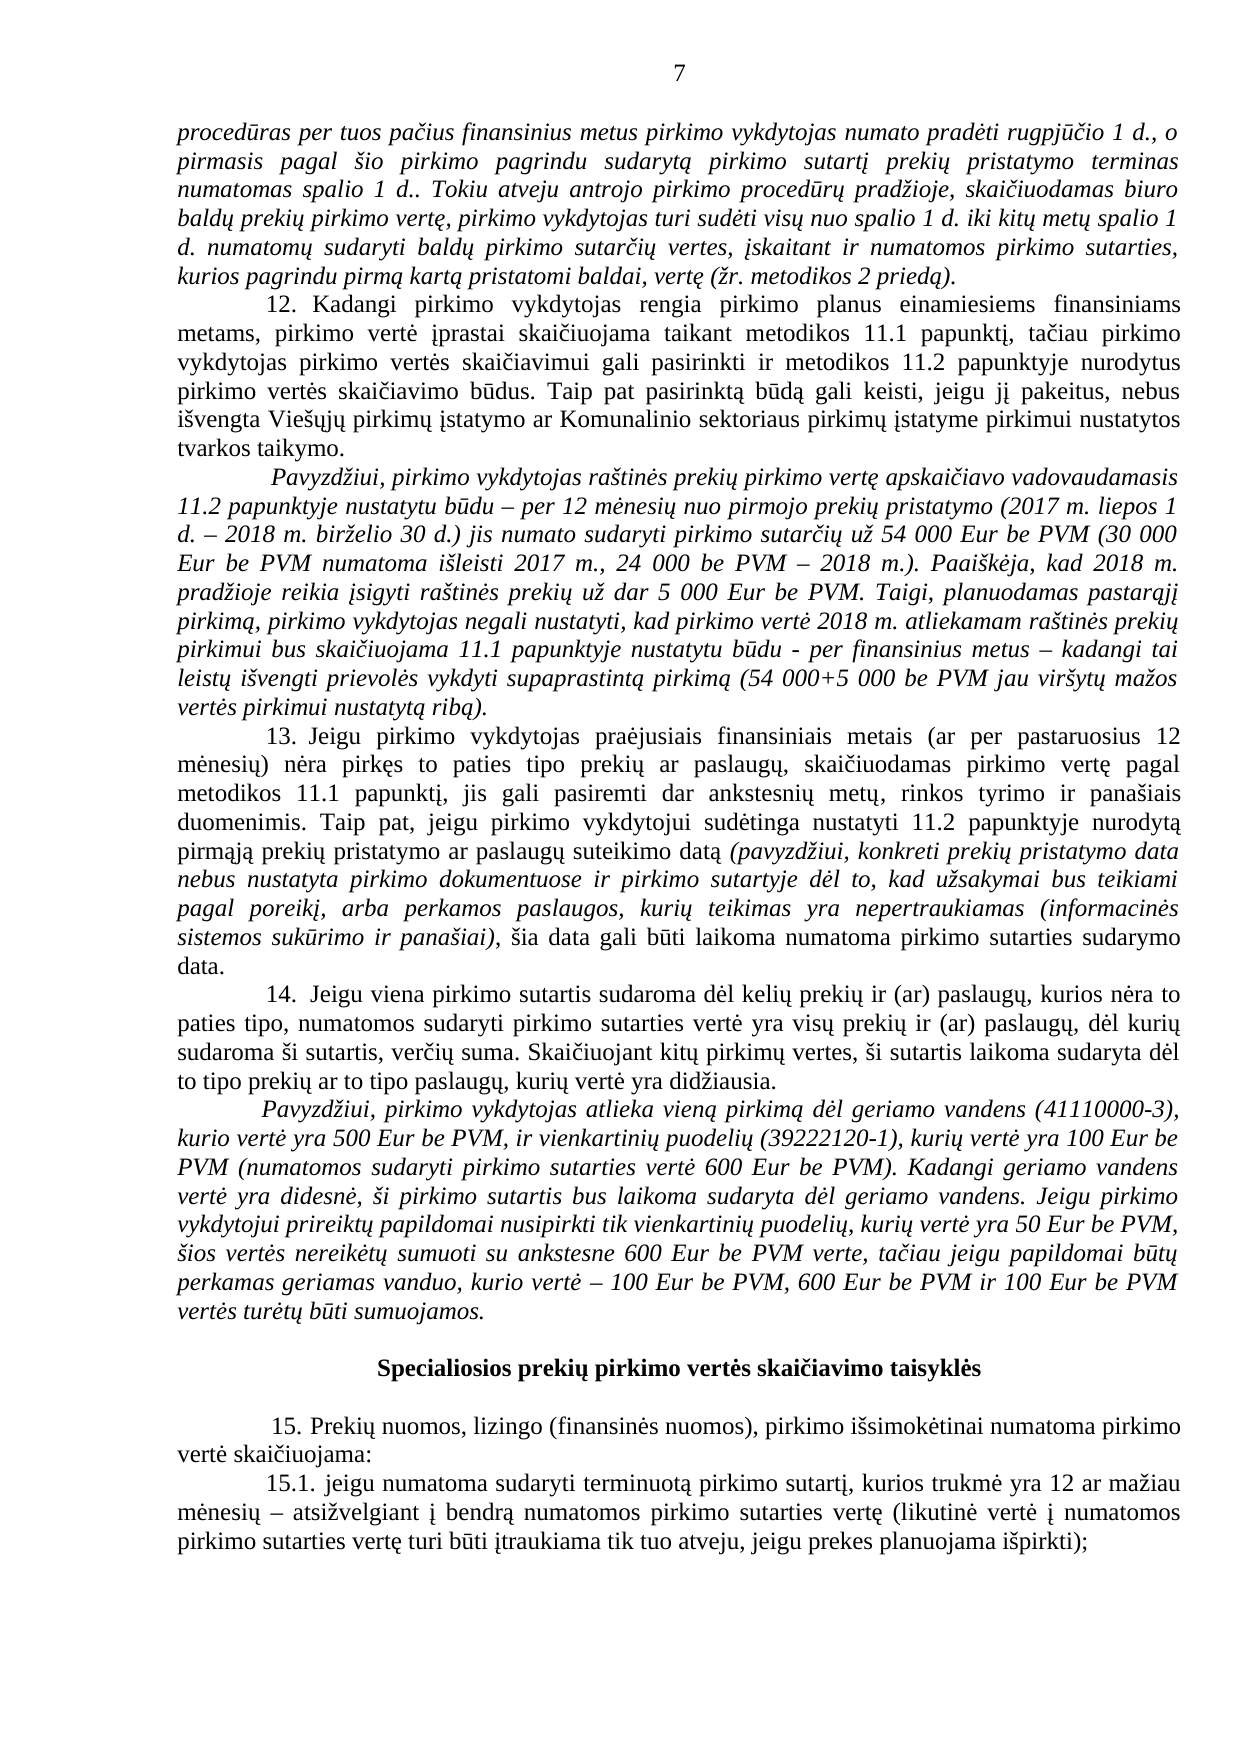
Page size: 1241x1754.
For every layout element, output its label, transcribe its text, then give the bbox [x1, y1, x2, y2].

text Pavyzdžiui, pirkimo vykdytojas atlieka vieną pirkimą dėl geriamo vandens (41110000-3), kurio vertė yra 500 Eur be PVM, ir vienkartinių puodelių (39222120-1), kurių vertė yra 100 Eur be PVM (numatomos sudaryti pirkimo sutarties vertė 600 Eur be PVM). Kadangi geriamo vandens vertė yra didesnė, ši pirkimo sutartis bus laikoma sudaryta dėl geriamo vandens. Jeigu pirkimo vykdytojui prireiktų papildomai nusipirkti tik vienkartinių puodelių, kurių vertė yra 50 Eur be PVM, šios vertės nereikėtų sumuoti su ankstesne 600 Eur be PVM verte, tačiau jeigu papildomai būtų perkamas geriamas vanduo, kurio vertė – 100 Eur be PVM, 600 Eur be PVM ir 100 Eur be PVM vertės turėtų būti sumuojamos. [177, 1094, 1182, 1324]
text Specialiosios prekių pirkimo vertės skaičiavimo taisyklės [177, 1353, 1182, 1382]
text 15.1. jeigu numatoma sudaryti terminuotą pirkimo sutartį, kurios trukmė yra 12 ar mažiau mėnesių – atsižvelgiant į bendrą numatomos pirkimo sutarties vertę (likutinė vertė į numatomos pirkimo sutarties vertę turi būti įtraukiama tik tuo atveju, jeigu prekes planuojama išpirkti); [177, 1468, 1182, 1554]
text 14. Jeigu viena pirkimo sutartis sudaroma dėl kelių prekių ir (ar) paslaugų, kurios nėra to paties tipo, numatomos sudaryti pirkimo sutarties vertė yra visų prekių ir (ar) paslaugų, dėl kurių sudaroma ši sutartis, verčių suma. Skaičiuojant kitų pirkimų vertes, ši sutartis laikoma sudaryta dėl to tipo prekių ar to tipo paslaugų, kurių vertė yra didžiausia. [177, 979, 1182, 1094]
text 13. Jeigu pirkimo vykdytojas praėjusiais finansiniais metais (ar per pastaruosius 12 mėnesių) nėra pirkęs to paties tipo prekių ar paslaugų, skaičiuodamas pirkimo vertę pagal metodikos 11.1 papunktį, jis gali pasiremti dar ankstesnių metų, rinkos tyrimo ir panašiais duomenimis. Taip pat, jeigu pirkimo vykdytojui sudėtinga nustatyti 11.2 papunktyje nurodytą pirmąją prekių pristatymo ar paslaugų suteikimo datą (pavyzdžiui, konkreti prekių pristatymo data nebus nustatyta pirkimo dokumentuose ir pirkimo sutartyje dėl to, kad užsakymai bus teikiami pagal poreikį, arba perkamos paslaugos, kurių teikimas yra nepertraukiamas (informacinės sistemos sukūrimo ir panašiai), šia data gali būti laikoma numatoma pirkimo sutarties sudarymo data. [177, 721, 1182, 979]
text 15. Prekių nuomos, lizingo (finansinės nuomos), pirkimo išsimokėtinai numatoma pirkimo vertė skaičiuojama: [177, 1411, 1182, 1468]
text Pavyzdžiui, pirkimo vykdytojas raštinės prekių pirkimo vertę apskaičiavo vadovaudamasis 11.2 papunktyje nustatytu būdu – per 12 mėnesių nuo pirmojo prekių pristatymo (2017 m. liepos 1 d. – 2018 m. birželio 30 d.) jis numato sudaryti pirkimo sutarčių už 54 000 Eur be PVM (30 000 Eur be PVM numatoma išleisti 2017 m., 24 000 be PVM – 2018 m.). Paaiškėja, kad 2018 m. pradžioje reikia įsigyti raštinės prekių už dar 5 000 Eur be PVM. Taigi, planuodamas pastarąjį pirkimą, pirkimo vykdytojas negali nustatyti, kad pirkimo vertė 2018 m. atliekamam raštinės prekių pirkimui bus skaičiuojama 11.1 papunktyje nustatytu būdu - per finansinius metus – kadangi tai leistų išvengti prievolės vykdyti supaprastintą pirkimą (54 000+5 000 be PVM jau viršytų mažos vertės pirkimui nustatytą ribą). [177, 462, 1182, 721]
text procedūras per tuos pačius finansinius metus pirkimo vykdytojas numato pradėti rugpjūčio 1 d., o pirmasis pagal šio pirkimo pagrindu sudarytą pirkimo sutartį prekių pristatymo terminas numatomas spalio 1 d.. Tokiu atveju antrojo pirkimo procedūrų pradžioje, skaičiuodamas biuro baldų prekių pirkimo vertę, pirkimo vykdytojas turi sudėti visų nuo spalio 1 d. iki kitų metų spalio 1 d. numatomų sudaryti baldų pirkimo sutarčių vertes, įskaitant ir numatomos pirkimo sutarties, kurios pagrindu pirmą kartą pristatomi baldai, vertę (žr. metodikos 2 priedą). [177, 117, 1182, 289]
text 12. Kadangi pirkimo vykdytojas rengia pirkimo planus einamiesiems finansiniams metams, pirkimo vertė įprastai skaičiuojama taikant metodikos 11.1 papunktį, tačiau pirkimo vykdytojas pirkimo vertės skaičiavimui gali pasirinkti ir metodikos 11.2 papunktyje nurodytus pirkimo vertės skaičiavimo būdus. Taip pat pasirinktą būdą gali keisti, jeigu jį pakeitus, nebus išvengta Viešųjų pirkimų įstatymo ar Komunalinio sektoriaus pirkimų įstatyme pirkimui nustatytos tvarkos taikymo. [177, 289, 1182, 462]
